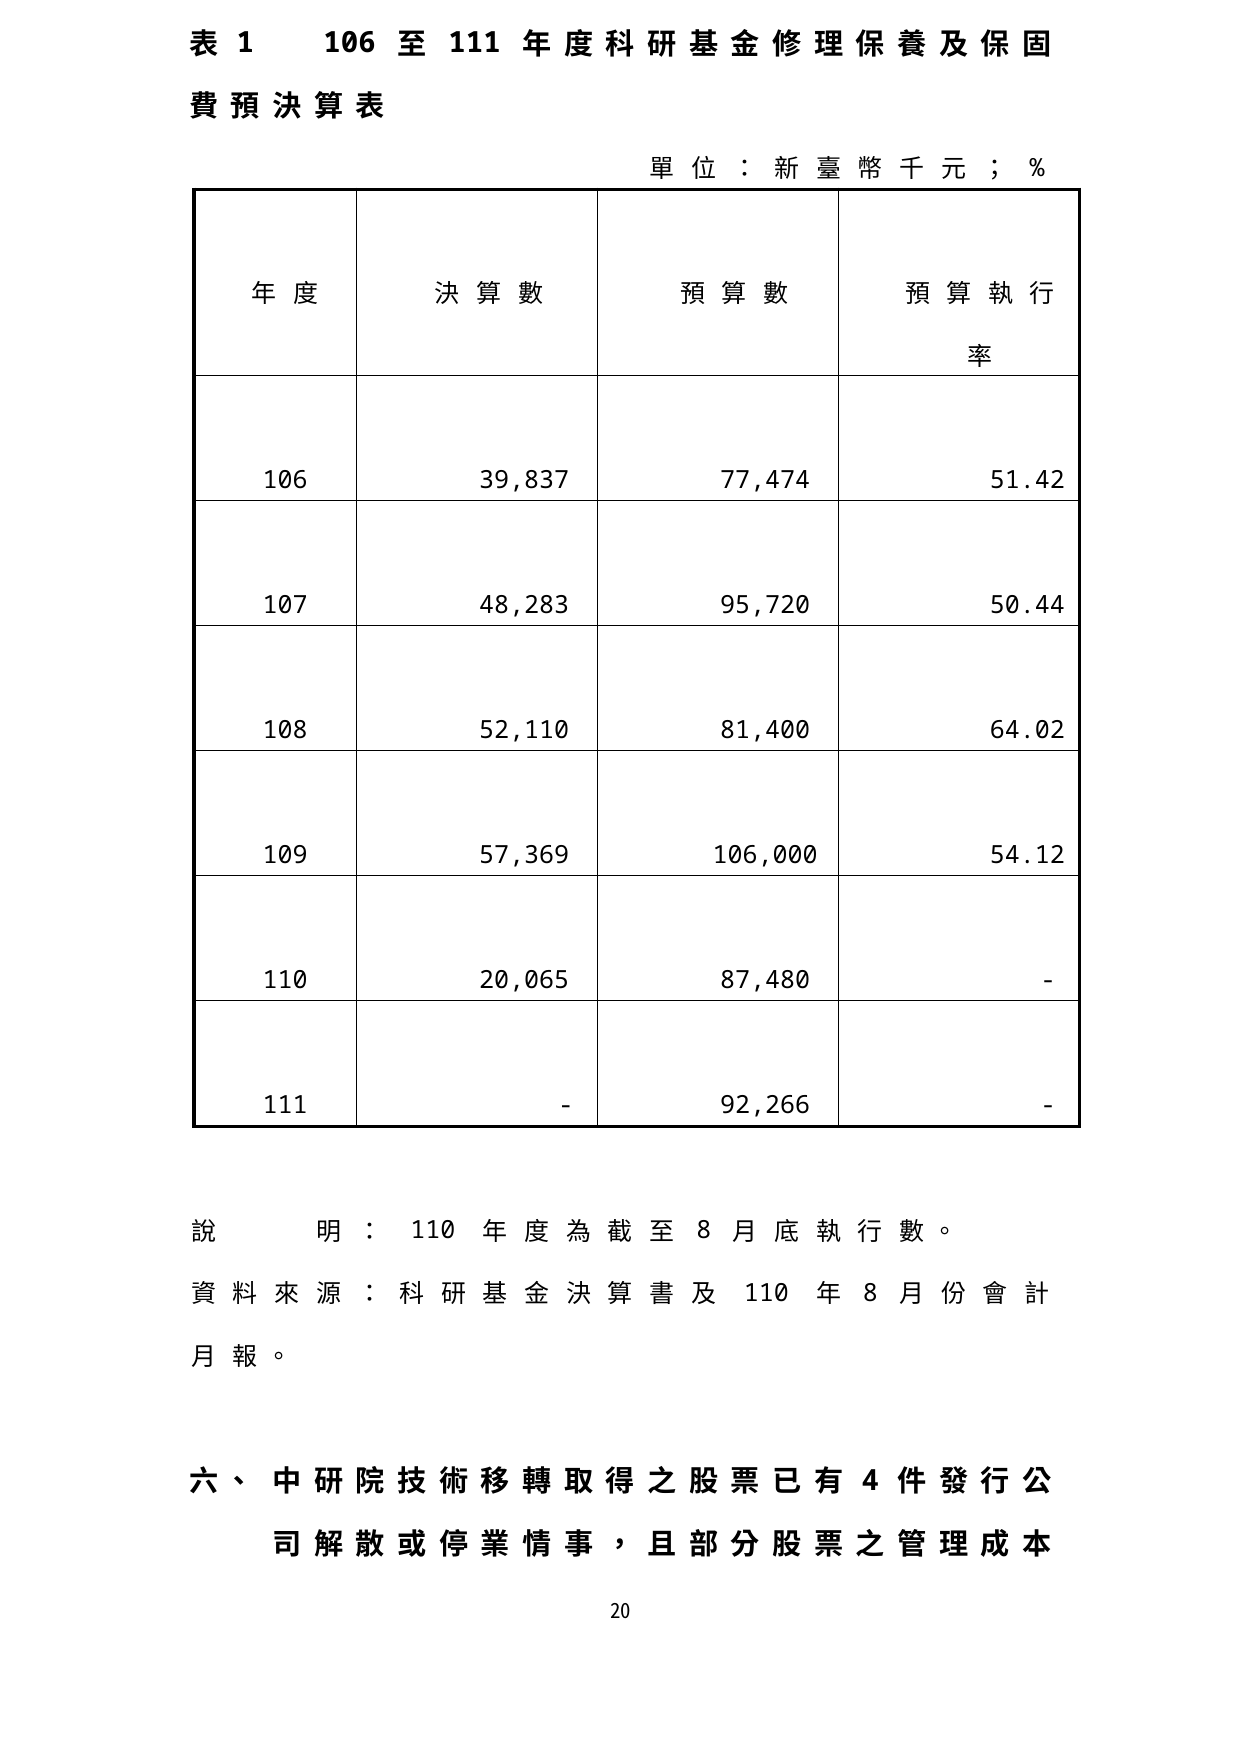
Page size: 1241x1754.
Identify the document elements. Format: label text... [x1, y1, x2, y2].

table_cell - [357, 1001, 597, 1125]
table_cell 57,369 [357, 751, 597, 875]
table_cell 87,480 [598, 876, 838, 1000]
table_header 年度 [196, 191, 356, 375]
table_header 決算數 [357, 191, 597, 375]
table_cell 81,400 [598, 626, 838, 750]
table_cell 20,065 [357, 876, 597, 1000]
table_cell 48,283 [357, 501, 597, 625]
text 單位：新臺幣千元；% [183, 125, 1058, 187]
text 說 明：110年度為截至8月底執行數。 [183, 1187, 1058, 1250]
table_header 預算執行率 [839, 191, 1078, 375]
text 六、中研院技術移轉取得之股票已有4件發行公司解散或停業情事，且部分股票之管理成本 [183, 1437, 1058, 1562]
table_cell 54.12 [839, 751, 1078, 875]
table_cell 108 [196, 626, 356, 750]
table_cell 107 [196, 501, 356, 625]
table_header 預算數 [598, 191, 838, 375]
text 資料來源：科研基金決算書及110年8月份會計月報。 [183, 1250, 1058, 1375]
table_cell 109 [196, 751, 356, 875]
text 表1 106至111年度科研基金修理保養及保固費預決算表 [183, 0, 1058, 125]
table_cell 52,110 [357, 626, 597, 750]
table_cell 110 [196, 876, 356, 1000]
table_cell 39,837 [357, 376, 597, 500]
table_cell 106,000 [598, 751, 838, 875]
table_cell - [839, 876, 1078, 1000]
table_cell 77,474 [598, 376, 838, 500]
table_cell 50.44 [839, 501, 1078, 625]
table_cell 51.42 [839, 376, 1078, 500]
table_cell 92,266 [598, 1001, 838, 1125]
table_cell 106 [196, 376, 356, 500]
table_cell 111 [196, 1001, 356, 1125]
table_cell 95,720 [598, 501, 838, 625]
table_cell 64.02 [839, 626, 1078, 750]
table_cell - [839, 1001, 1078, 1125]
